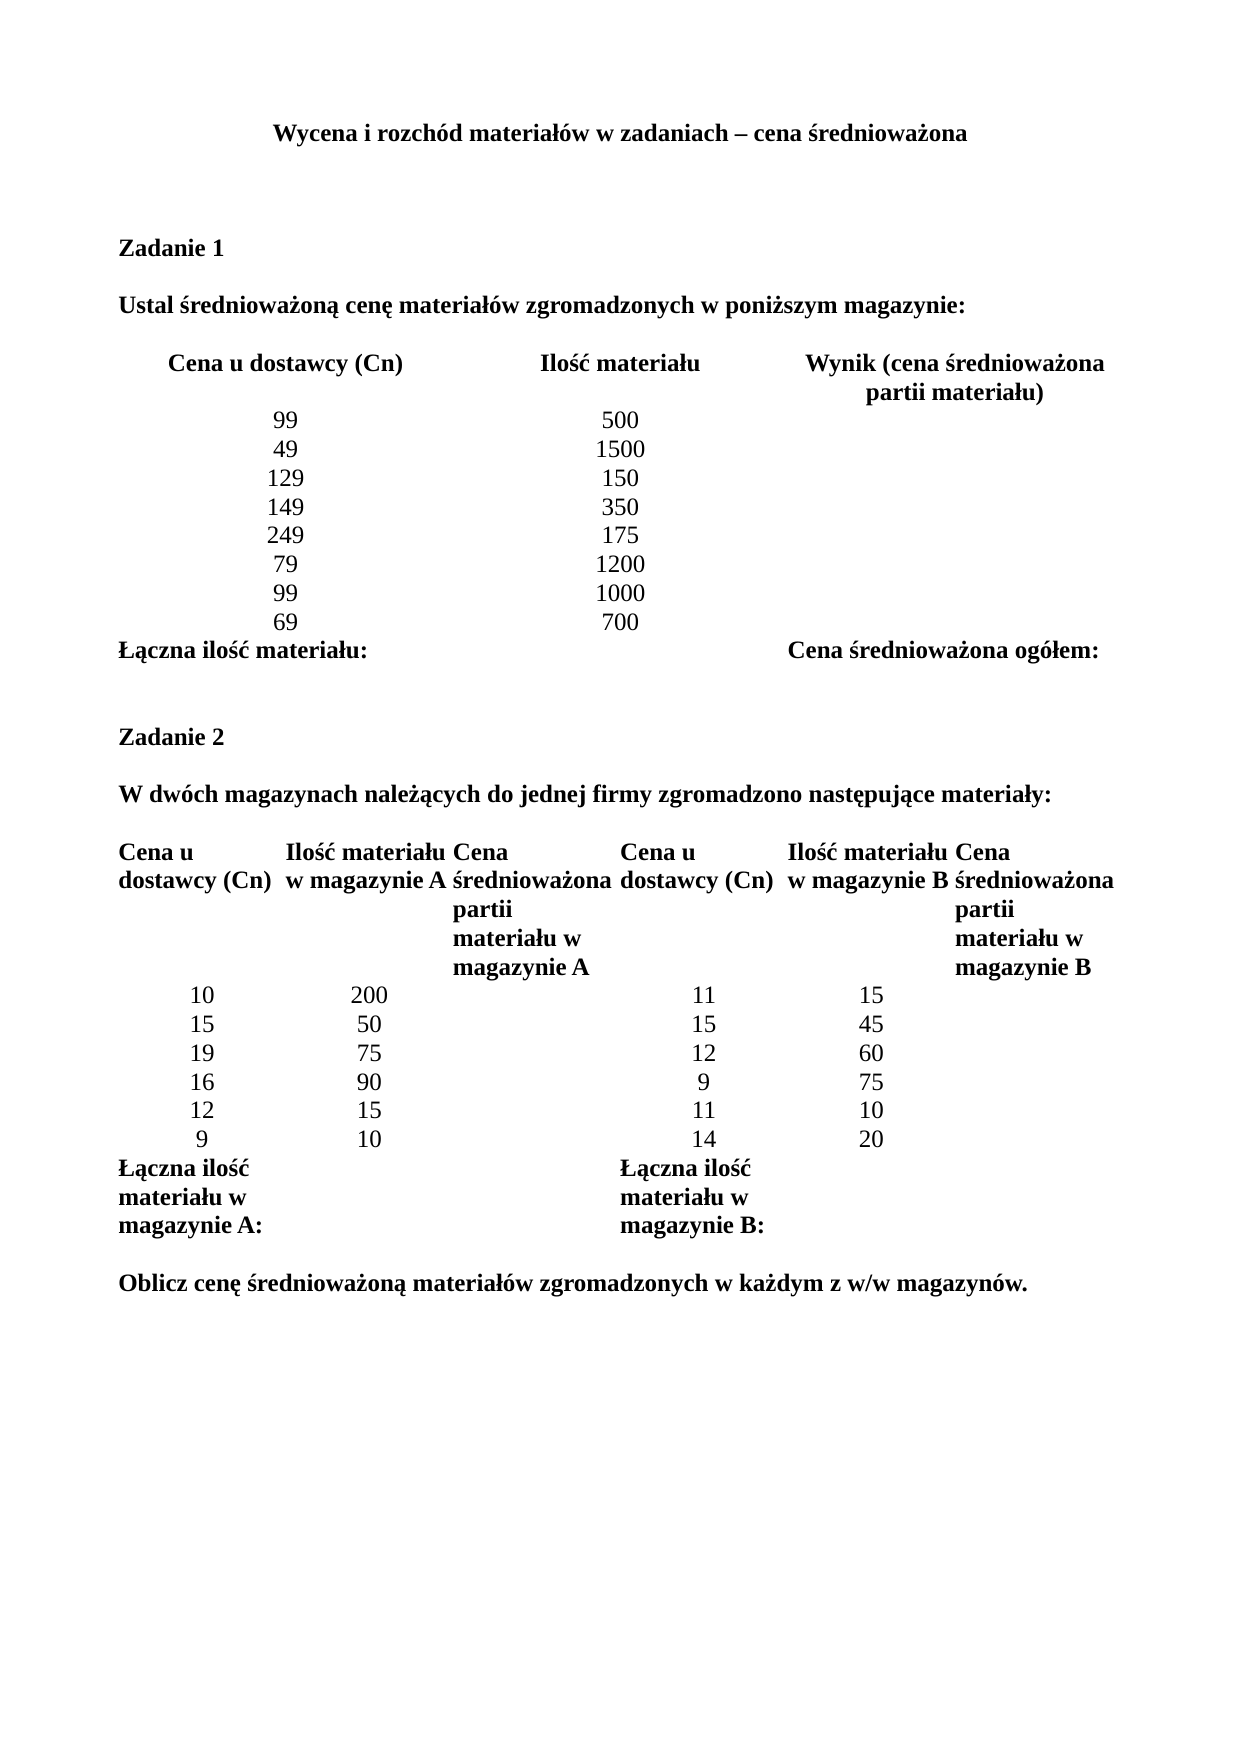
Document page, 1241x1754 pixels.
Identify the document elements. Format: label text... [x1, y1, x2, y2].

table_cell 90 [285, 1067, 453, 1096]
table_cell 12 [118, 1096, 285, 1124]
text Wycena i rozchód materiałów w zadaniach – cena średnioważona [118, 118, 1122, 147]
table_cell 10 [788, 1096, 955, 1124]
table_cell 79 [118, 549, 453, 578]
table_cell [453, 1009, 620, 1038]
table_header Cena u dostawcy (Cn) [118, 837, 285, 981]
text Zadanie 2 [118, 722, 1122, 751]
table_cell Łączna ilość materiału w magazynie A: [118, 1153, 285, 1239]
table_cell [788, 1153, 955, 1239]
table_cell 14 [620, 1124, 787, 1153]
table_cell [955, 1009, 1122, 1038]
text W dwóch magazynach należących do jednej firmy zgromadzono następujące materiały: [118, 779, 1122, 808]
text Zadanie 1 [118, 233, 1122, 262]
table_cell [453, 1038, 620, 1067]
table_cell [788, 492, 1122, 521]
table_cell [955, 1124, 1122, 1153]
table_cell 10 [285, 1124, 453, 1153]
table_header Cena u dostawcy (Cn) [118, 348, 453, 406]
table_cell 700 [453, 607, 787, 636]
table_cell 20 [788, 1124, 955, 1153]
table_cell Łączna ilość materiału w magazynie B: [620, 1153, 787, 1239]
table_cell 1200 [453, 549, 787, 578]
table_cell 11 [620, 981, 787, 1009]
table_cell Łączna ilość materiału: [118, 636, 453, 664]
table_cell 45 [788, 1009, 955, 1038]
table_cell [955, 1153, 1122, 1239]
table_cell [453, 1096, 620, 1124]
table_cell [788, 406, 1122, 434]
text Oblicz cenę średnioważoną materiałów zgromadzonych w każdym z w/w magazynów. [118, 1268, 1122, 1297]
table_header Cena średnioważona partii materiału w magazynie A [453, 837, 620, 981]
table_cell [955, 1096, 1122, 1124]
table_cell 9 [620, 1067, 787, 1096]
table_cell [788, 549, 1122, 578]
table_cell [955, 1067, 1122, 1096]
table_cell 75 [788, 1067, 955, 1096]
table_cell 69 [118, 607, 453, 636]
table_cell 99 [118, 578, 453, 607]
table_cell 149 [118, 492, 453, 521]
table_cell 50 [285, 1009, 453, 1038]
table_cell 9 [118, 1124, 285, 1153]
table_cell 350 [453, 492, 787, 521]
table_header Ilość materiału [453, 348, 787, 406]
table_cell [285, 1153, 453, 1239]
table_cell 1000 [453, 578, 787, 607]
table_cell 150 [453, 463, 787, 492]
table_cell 19 [118, 1038, 285, 1067]
table_header Wynik (cena średnioważona partii materiału) [788, 348, 1122, 406]
table_cell 16 [118, 1067, 285, 1096]
table_cell [788, 578, 1122, 607]
table_header Cena średnioważona partii materiału w magazynie B [955, 837, 1122, 981]
table_cell 15 [285, 1096, 453, 1124]
text Ustal średnioważoną cenę materiałów zgromadzonych w poniższym magazynie: [118, 291, 1122, 319]
table_cell 99 [118, 406, 453, 434]
table_cell [453, 636, 787, 664]
table_cell [453, 1153, 620, 1239]
table_cell [788, 463, 1122, 492]
table_cell [788, 434, 1122, 463]
table_cell 129 [118, 463, 453, 492]
table_cell [453, 1067, 620, 1096]
table_header Ilość materiału w magazynie B [788, 837, 955, 981]
table_cell 1500 [453, 434, 787, 463]
table_cell 12 [620, 1038, 787, 1067]
table_cell 200 [285, 981, 453, 1009]
table_cell 249 [118, 521, 453, 549]
table_cell [955, 981, 1122, 1009]
table_cell [955, 1038, 1122, 1067]
table_cell 15 [620, 1009, 787, 1038]
table_cell [453, 1124, 620, 1153]
table_cell 11 [620, 1096, 787, 1124]
table_cell 175 [453, 521, 787, 549]
table_cell 75 [285, 1038, 453, 1067]
table_cell 15 [118, 1009, 285, 1038]
table_cell [453, 981, 620, 1009]
table_cell 500 [453, 406, 787, 434]
table_header Cena u dostawcy (Cn) [620, 837, 787, 981]
table_cell 10 [118, 981, 285, 1009]
table_cell 49 [118, 434, 453, 463]
table_cell [788, 521, 1122, 549]
table_header Ilość materiału w magazynie A [285, 837, 453, 981]
table_cell 15 [788, 981, 955, 1009]
table_cell 60 [788, 1038, 955, 1067]
table_cell Cena średnioważona ogółem: [788, 636, 1122, 664]
table_cell [788, 607, 1122, 636]
